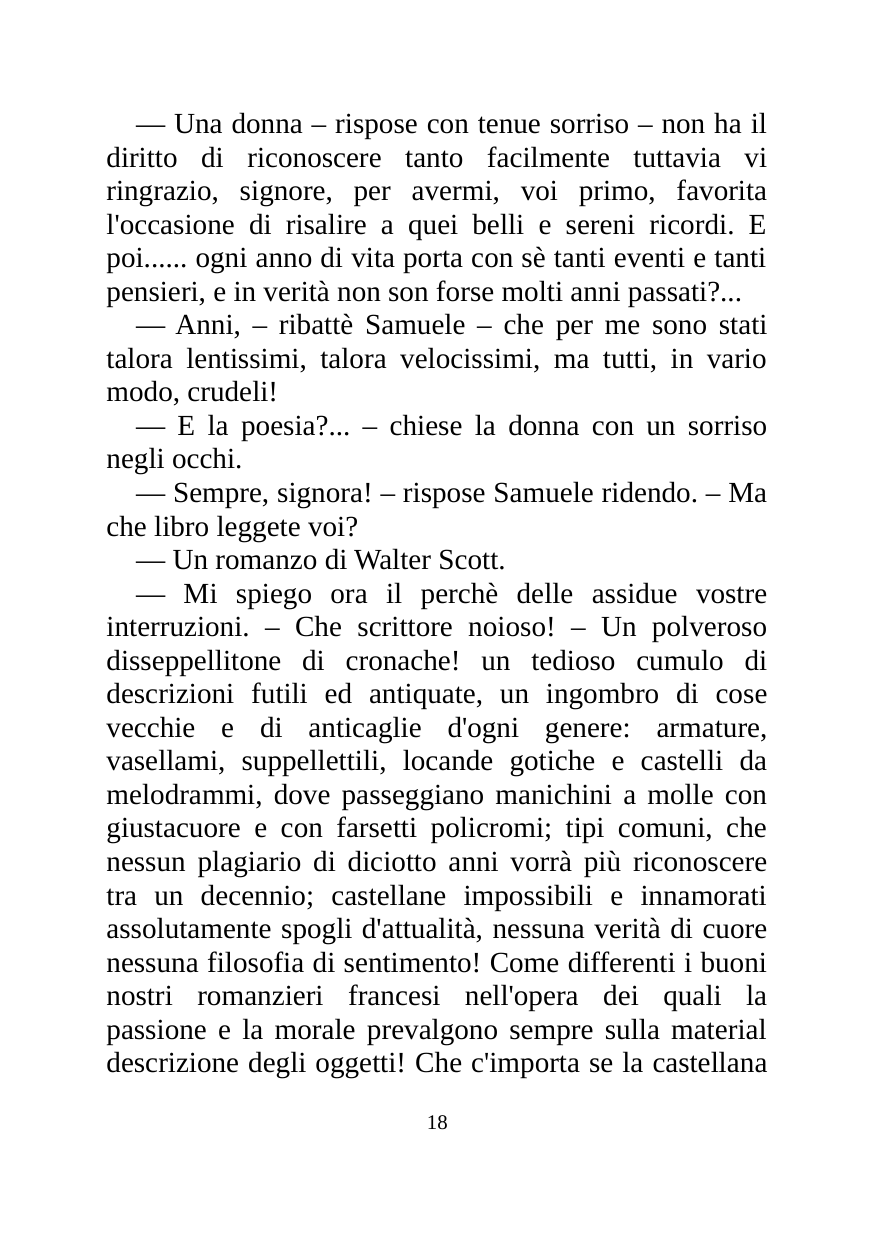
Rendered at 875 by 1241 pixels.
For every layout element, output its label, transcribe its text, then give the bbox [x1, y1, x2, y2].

text — Una donna – rispose con tenue sorriso – non ha il diritto di riconoscere tanto facilmente tuttavia vi ringrazio, signore, per avermi, voi primo, favorita l'occasione di risalire a quei belli e sereni ricordi. E poi...... ogni anno di vita porta con sè tanti eventi e tanti pensieri, e in verità non son forse molti anni passati?... [106, 106, 768, 307]
text — Un romanzo di Walter Scott. [106, 542, 768, 576]
text — Anni, – ribattè Samuele – che per me sono stati talora lentissimi, talora velocissimi, ma tutti, in vario modo, crudeli! [106, 307, 768, 408]
text — Sempre, signora! – rispose Samuele ridendo. – Ma che libro leggete voi? [106, 475, 768, 542]
text — E la poesia?... – chiese la donna con un sorriso negli occhi. [106, 408, 768, 475]
text — Mi spiego ora il perchè delle assidue vostre interruzioni. – Che scrittore noioso! – Un polveroso disseppellitone di cronache! un tedioso cumulo di descrizioni futili ed antiquate, un ingombro di cose vecchie e di anticaglie d'ogni genere: armature, vasellami, suppellettili, locande gotiche e castelli da melodrammi, dove passeggiano manichini a molle con giustacuore e con farsetti policromi; tipi comuni, che nessun plagiario di diciotto anni vorrà più riconoscere tra un decennio; castellane impossibili e innamorati assolutamente spogli d'attualità, nessuna verità di cuore nessuna filosofia di sentimento! Come differenti i buoni nostri romanzieri francesi nell'opera dei quali la passione e la morale prevalgono sempre sulla material descrizione degli oggetti! Che c'importa se la castellana [106, 576, 768, 1079]
